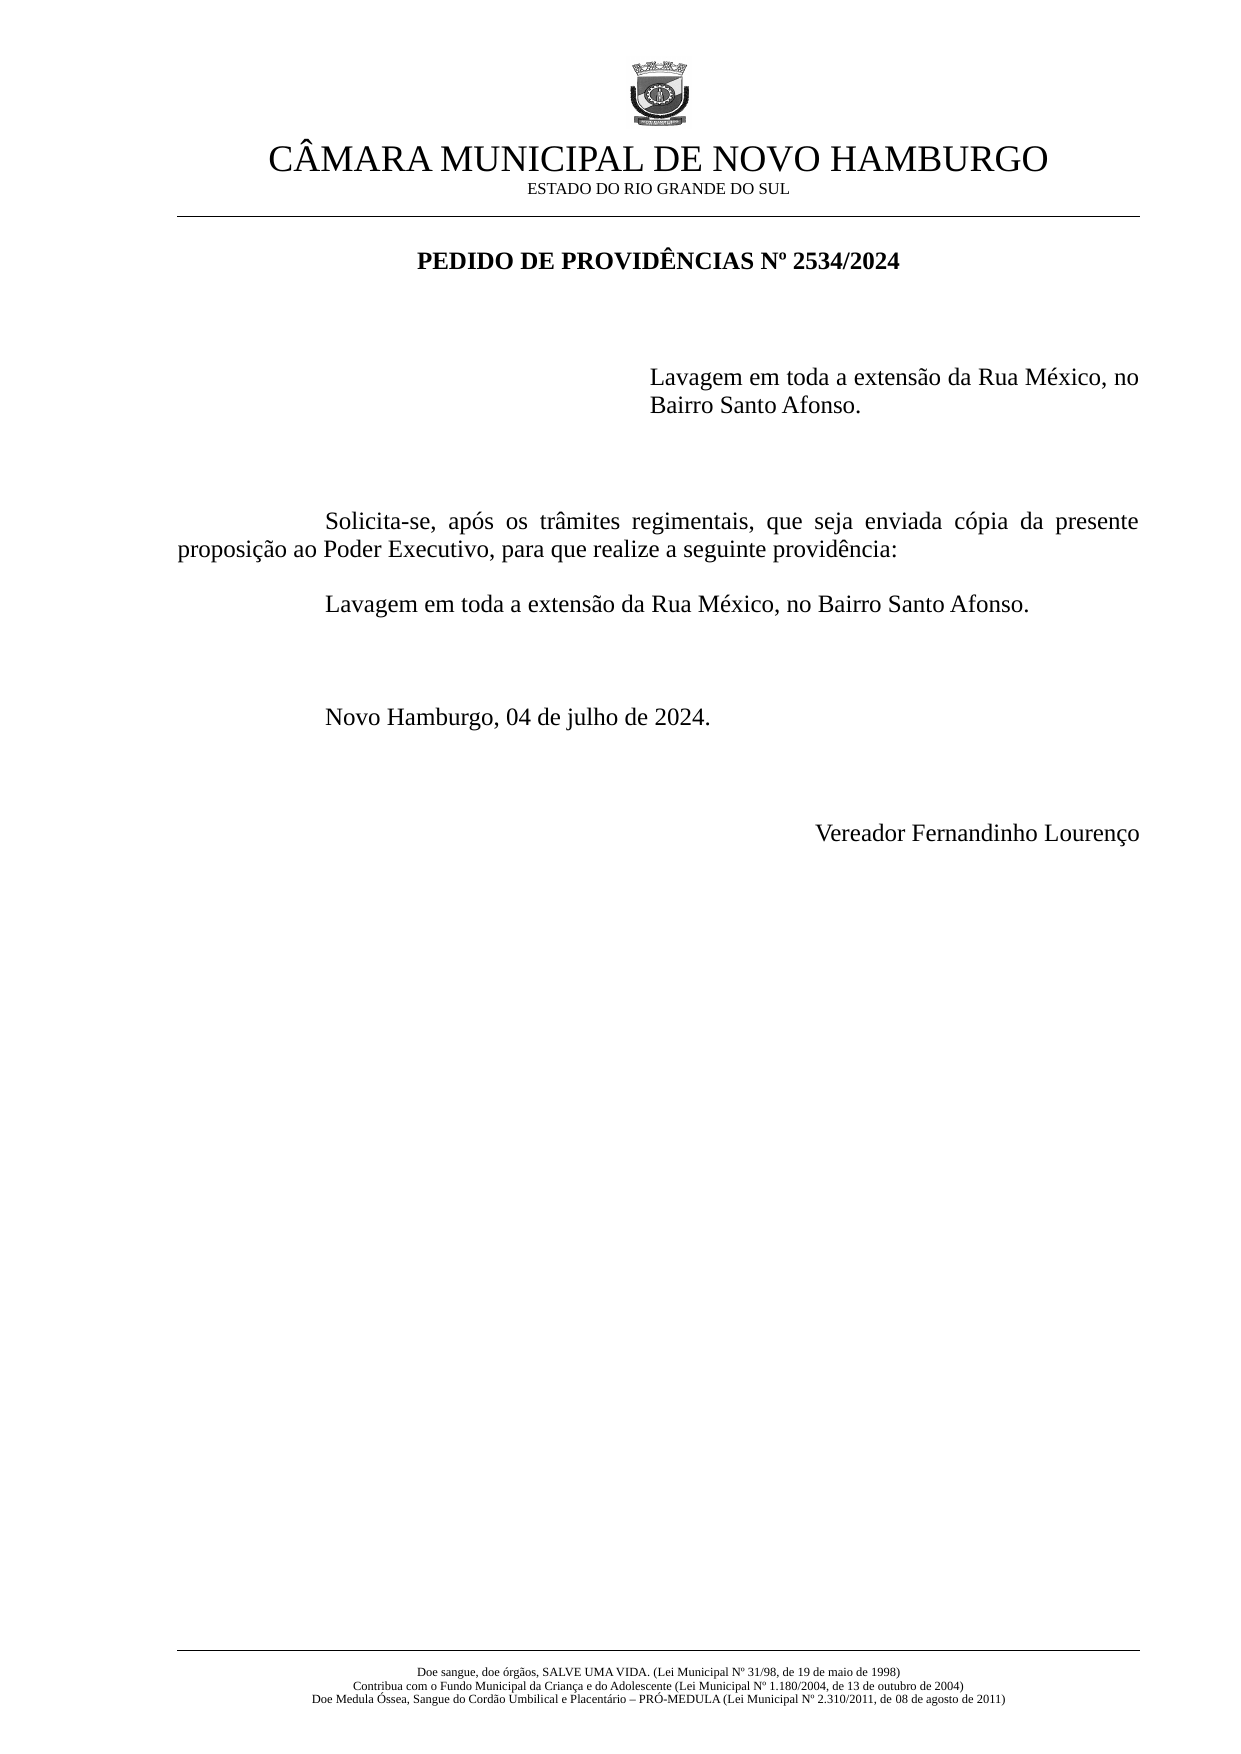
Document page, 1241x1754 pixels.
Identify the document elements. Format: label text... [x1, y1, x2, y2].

text Solicita-se, após os trâmites regimentais, que seja enviada cópia da presente proposição ao Poder Executivo, para que realize a seguinte providência: [177, 507, 1140, 562]
list Lavagem em toda a extensão da Rua México, no Bairro Santo Afonso. [649, 363, 1140, 418]
text Novo Hamburgo, 04 de julho de 2024. [177, 703, 1140, 730]
text Vereador Fernandinho Lourenço [649, 819, 1140, 847]
list Lavagem em toda a extensão da Rua México, no Bairro Santo Afonso. [177, 590, 1140, 618]
text PEDIDO DE PROVIDÊNCIAS Nº 2534/2024 [177, 247, 1140, 274]
